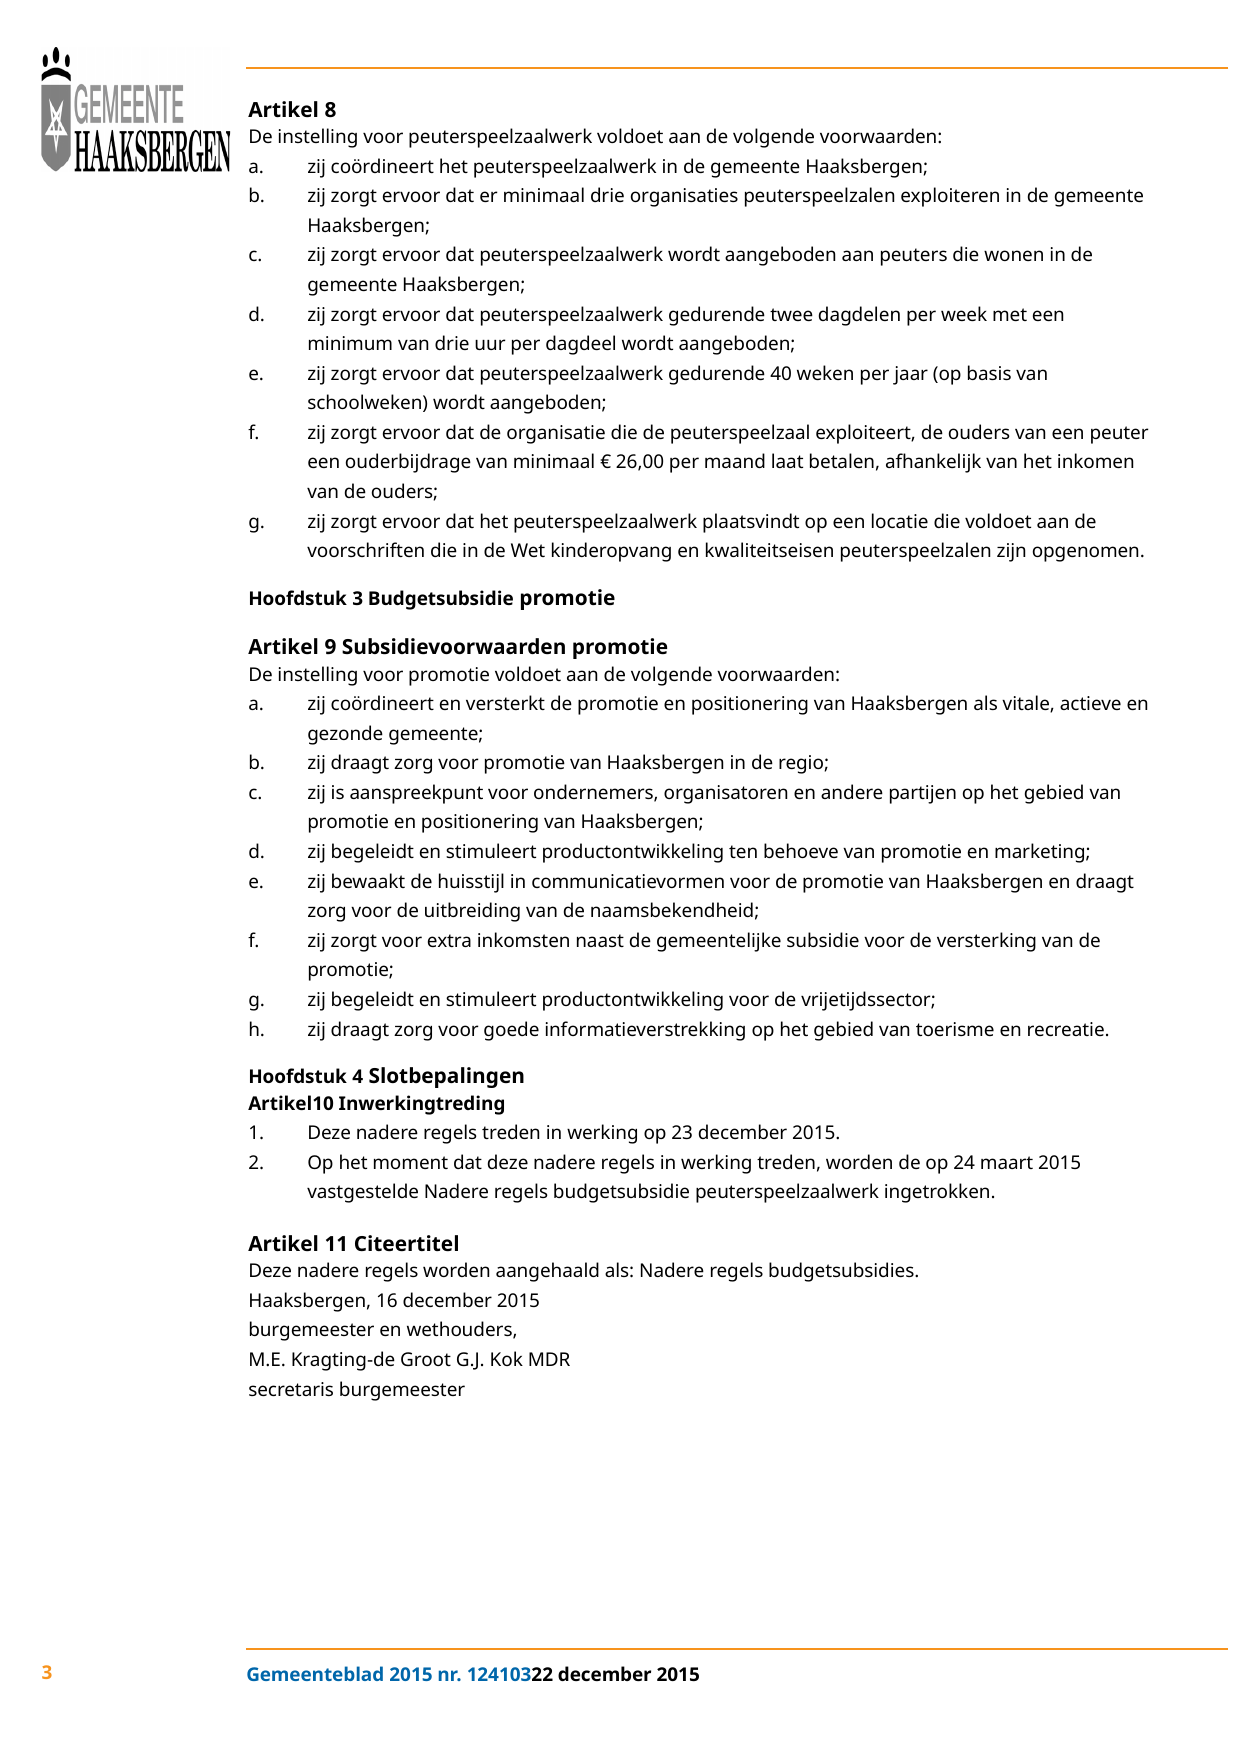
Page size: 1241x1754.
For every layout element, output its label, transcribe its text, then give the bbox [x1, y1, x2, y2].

list Deze nadere regels treden in werking op 23 december 2015. [248, 1119, 1152, 1145]
text Hoofdstuk 4 Slotbepalingen [248, 1061, 1152, 1090]
list zij zorgt ervoor dat peuterspeelzaalwerk gedurende 40 weken per jaar (op basis van schoolweken) wordt aangeboden; [248, 360, 1152, 415]
text secretaris burgemeester [248, 1376, 1152, 1401]
list zij draagt zorg voor promotie van Haaksbergen in de regio; [248, 749, 1152, 775]
text De instelling voor peuterspeelzaalwerk voldoet aan de volgende voorwaarden: [248, 123, 1152, 149]
text Haaksbergen, 16 december 2015 [248, 1287, 1152, 1313]
text M.E. Kragting-de Groot G.J. Kok MDR [248, 1346, 1152, 1372]
text Deze nadere regels worden aangehaald als: Nadere regels budgetsubsidies. [248, 1257, 1152, 1283]
text Artikel10 Inwerkingtreding [248, 1090, 1152, 1116]
list zij draagt zorg voor goede informatieverstrekking op het gebied van toerisme en recreatie. [248, 1016, 1152, 1041]
text Hoofdstuk 3 Budgetsubsidie promotie [248, 583, 1152, 611]
list zij zorgt ervoor dat er minimaal drie organisaties peuterspeelzalen exploiteren in de gemeente Haaksbergen; [248, 182, 1152, 238]
text burgemeester en wethouders, [248, 1317, 1152, 1342]
list zij zorgt ervoor dat de organisatie die de peuterspeelzaal exploiteert, de ouders van een peuter een ouderbijdrage van minimaal € 26,00 per maand laat betalen, afhankelijk van het inkomen van de ouders; [248, 419, 1152, 504]
list zij zorgt ervoor dat peuterspeelzaalwerk wordt aangeboden aan peuters die wonen in de gemeente Haaksbergen; [248, 242, 1152, 297]
text Artikel 8 [248, 95, 1152, 123]
text Artikel 9 Subsidievoorwaarden promotie [248, 632, 1152, 661]
list Op het moment dat deze nadere regels in werking treden, worden de op 24 maart 2015 vastgestelde Nadere regels budgetsubsidie peuterspeelzaalwerk ingetrokken. [248, 1149, 1152, 1204]
text Artikel 11 Citeertitel [248, 1229, 1152, 1257]
list zij bewaakt de huisstijl in communicatievormen voor de promotie van Haaksbergen en draagt zorg voor de uitbreiding van de naamsbekendheid; [248, 868, 1152, 923]
picture [41, 47, 231, 172]
list zij zorgt ervoor dat het peuterspeelzaalwerk plaatsvindt op een locatie die voldoet aan de voorschriften die in de Wet kinderopvang en kwaliteitseisen peuterspeelzalen zijn opgenomen. [248, 508, 1152, 563]
list zij zorgt voor extra inkomsten naast de gemeentelijke subsidie voor de versterking van de promotie; [248, 927, 1152, 982]
list zij is aanspreekpunt voor ondernemers, organisatoren en andere partijen op het gebied van promotie en positionering van Haaksbergen; [248, 779, 1152, 834]
list zij zorgt ervoor dat peuterspeelzaalwerk gedurende twee dagdelen per week met een minimum van drie uur per dagdeel wordt aangeboden; [248, 301, 1152, 356]
list zij begeleidt en stimuleert productontwikkeling voor de vrijetijdssector; [248, 986, 1152, 1012]
list zij coördineert het peuterspeelzaalwerk in de gemeente Haaksbergen; [248, 153, 1152, 178]
text De instelling voor promotie voldoet aan de volgende voorwaarden: [248, 661, 1152, 686]
list zij begeleidt en stimuleert productontwikkeling ten behoeve van promotie en marketing; [248, 838, 1152, 864]
list zij coördineert en versterkt de promotie en positionering van Haaksbergen als vitale, actieve en gezonde gemeente; [248, 690, 1152, 746]
